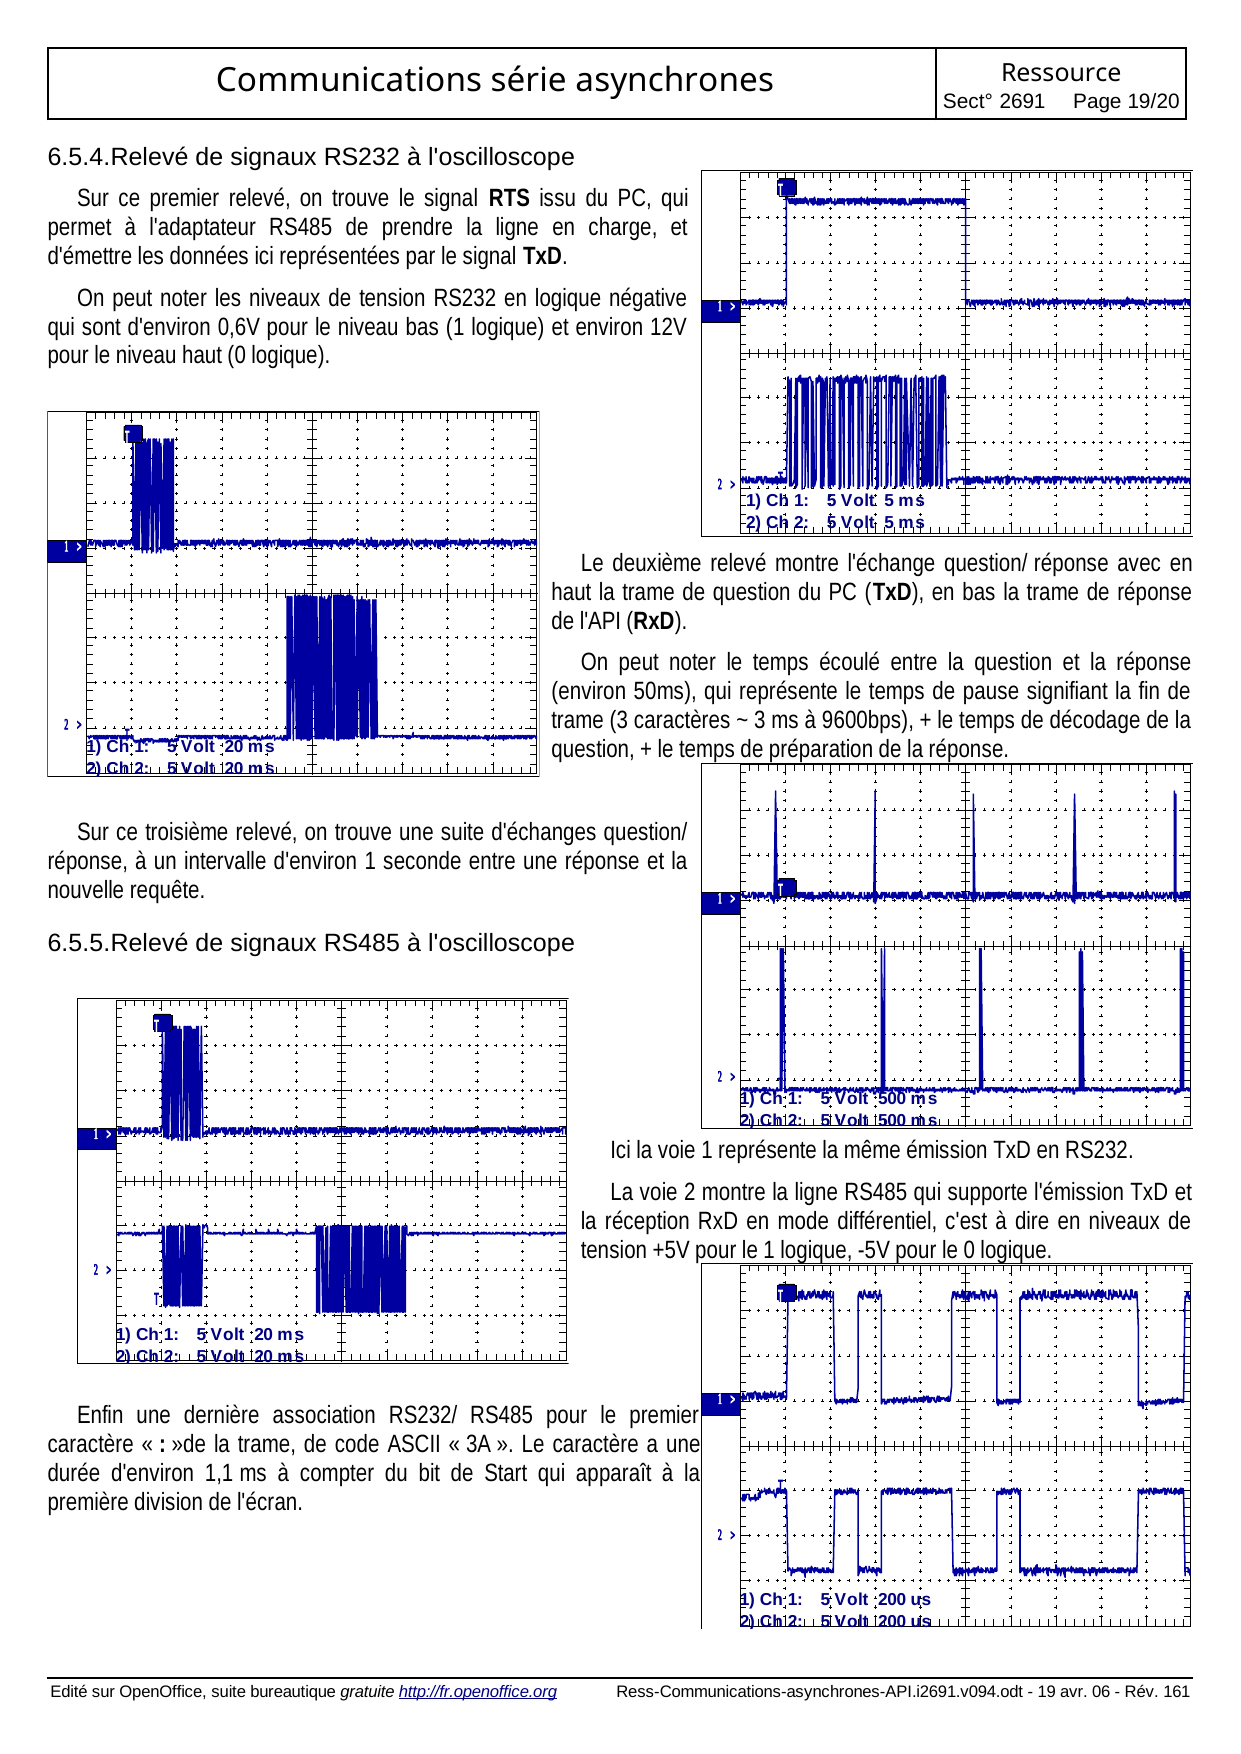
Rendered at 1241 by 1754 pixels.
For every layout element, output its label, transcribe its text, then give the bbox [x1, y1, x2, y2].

text Enfin une dernière association RS232/ RS485 pour le premier caractère « : »de la trame, de code ASCII « 3A ». Le caractère a une durée d'environ 1,1 ms à compter du bit de Start qui apparaît à la première division de l'écran. [47, 1400, 701, 1516]
text On peut noter les niveaux de tension RS232 en logique négative qui sont d'environ 0,6V pour le niveau bas (1 logique) et environ 12V pour le niveau haut (0 logique). [47, 282, 701, 369]
text Ici la voie 1 représente la même émission TxD en RS232. [569, 1135, 1193, 1164]
text On peut noter le temps écoulé entre la question et la réponse (environ 50ms), qui représente le temps de pause signifiant la fin de trame (3 caractères ~ 3 ms à 9600bps), + le temps de décodage de la question, + le temps de préparation de la réponse. [540, 647, 1193, 763]
subtitle Relevé de signaux RS232 à l'oscilloscope [47, 143, 1193, 171]
subtitle Relevé de signaux RS485 à l'oscilloscope [47, 929, 701, 957]
text Sur ce troisième relevé, on trouve une suite d'échanges question/ réponse, à un intervalle d'environ 1 seconde entre une réponse et la nouvelle requête. [47, 817, 701, 904]
text Sur ce premier relevé, on trouve le signal RTS issu du PC, qui permet à l'adaptateur RS485 de prendre la ligne en charge, et d'émettre les données ici représentées par le signal TxD. [47, 183, 701, 270]
text Le deuxième relevé montre l'échange question/ réponse avec en haut la trame de question du PC (TxD), en bas la trame de réponse de l'API (RxD). [540, 548, 1193, 634]
text La voie 2 montre la ligne RS485 qui supporte l'émission TxD et la réception RxD en mode différentiel, c'est à dire en niveaux de tension +5V pour le 1 logique, -5V pour le 0 logique. [569, 1177, 1193, 1263]
